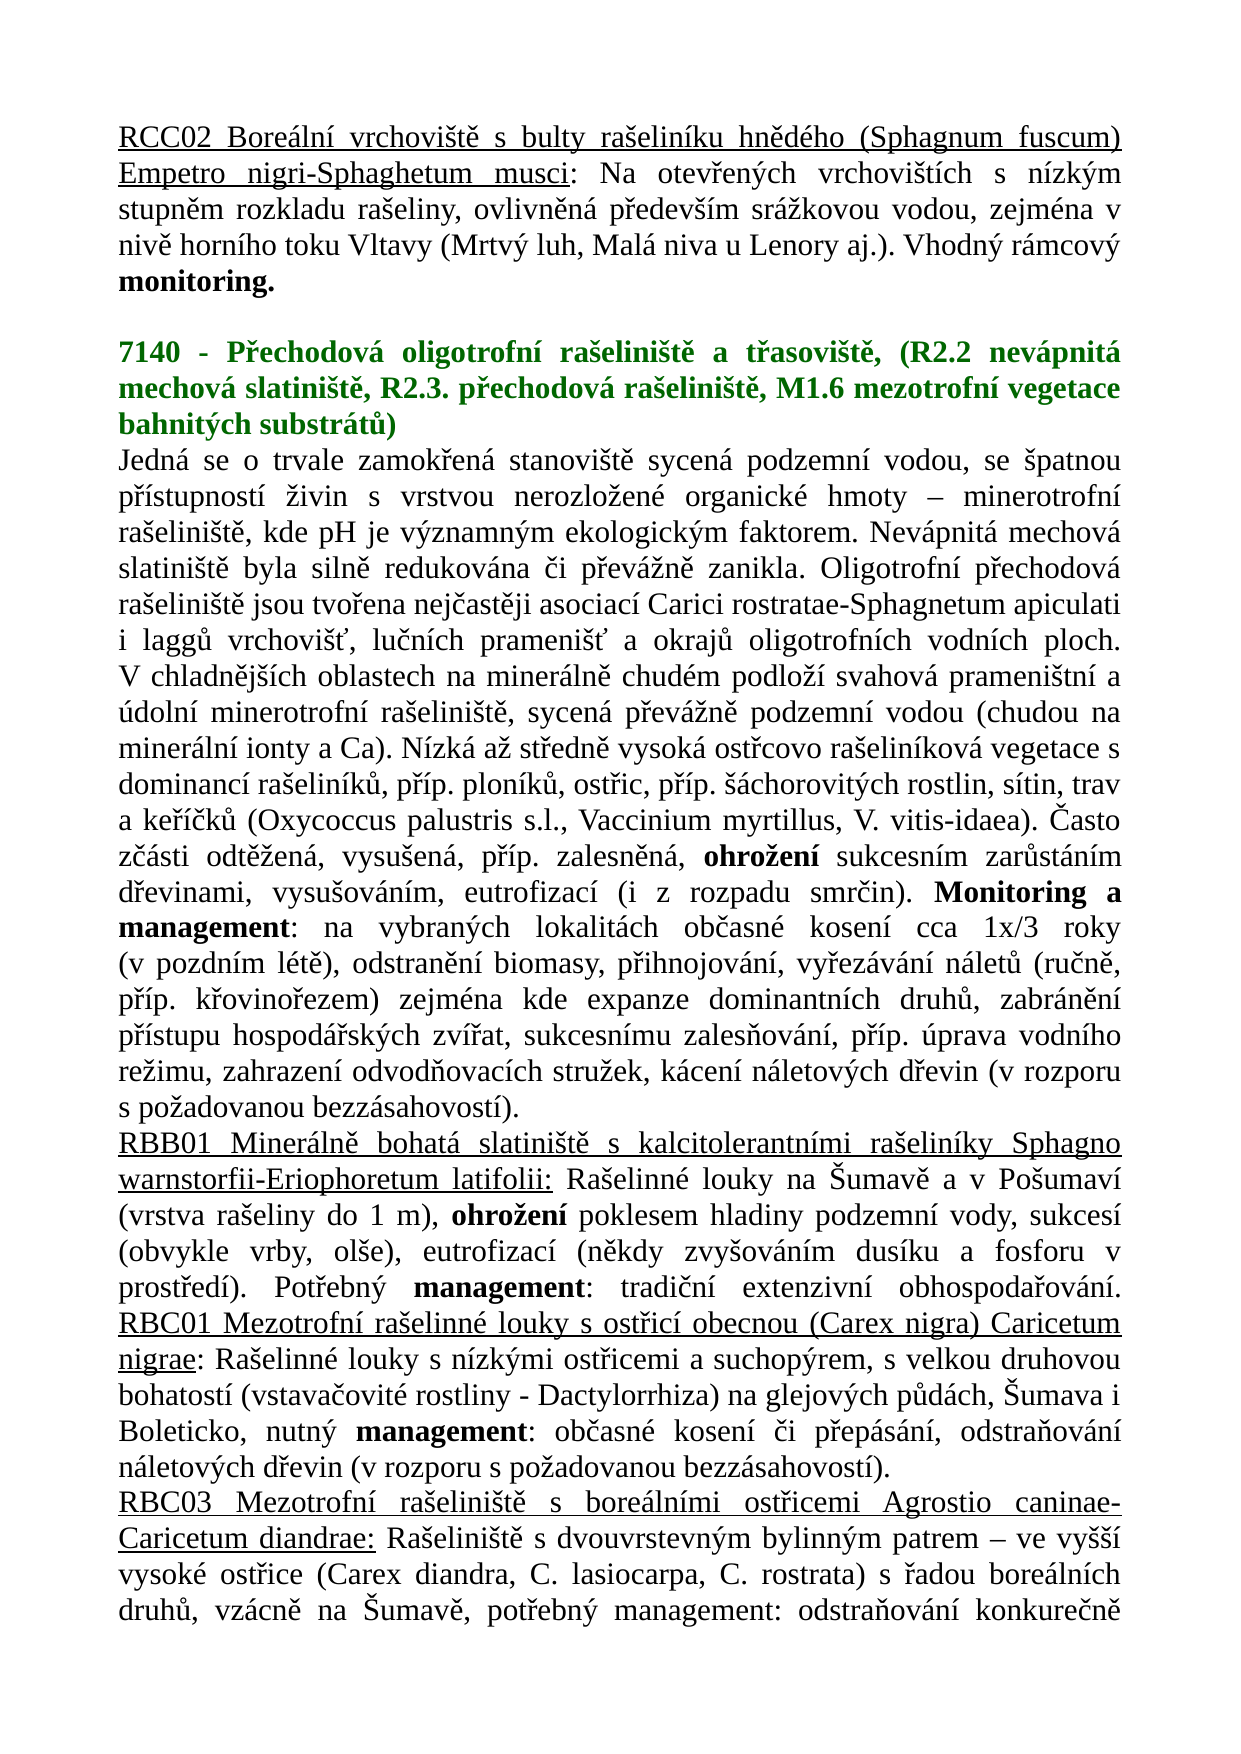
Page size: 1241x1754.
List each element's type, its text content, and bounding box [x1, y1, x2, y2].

text 7140 - Přechodová oligotrofní rašeliniště a třasoviště, (R2.2 nevápnitá mechová slatiniště, R2.3. přechodová rašeliniště, M1.6 mezotrofní vegetace bahnitých substrátů) [118, 334, 1122, 442]
text Jedná se o trvale zamokřená stanoviště sycená podzemní vodou, se špatnou přístupností živin s vrstvou nerozložené organické hmoty – minerotrofní rašeliniště, kde pH je významným ekologickým faktorem. Nevápnitá mechová slatiniště byla silně redukována či převážně zanikla. Oligotrofní přechodová rašeliniště jsou tvořena nejčastěji asociací Carici rostratae-Sphagnetum apiculati i laggů vrchovišť, lučních pramenišť a okrajů oligotrofních vodních ploch. V chladnějších oblastech na minerálně chudém podloží svahová prameništní a údolní minerotrofní rašeliniště, sycená převážně podzemní vodou (chudou na minerální ionty a Ca). Nízká až středně vysoká ostřcovo rašeliníková vegetace s dominancí rašeliníků, příp. ploníků, ostřic, příp. šáchorovitých rostlin, sítin, trav a keříčků (Oxycoccus palustris s.l., Vaccinium myrtillus, V. vitis-idaea). Často zčásti odtěžená, vysušená, příp. zalesněná, ohrožení sukcesním zarůstáním dřevinami, vysušováním, eutrofizací (i z rozpadu smrčin). Monitoring a management: na vybraných lokalitách občasné kosení cca 1x/3 roky (v pozdním létě), odstranění biomasy, přihnojování, vyřezávání náletů (ručně, příp. křovinořezem) zejména kde expanze dominantních druhů, zabránění přístupu hospodářských zvířat, sukcesnímu zalesňování, příp. úprava vodního režimu, zahrazení odvodňovacích stružek, kácení náletových dřevin (v rozporu s požadovanou bezzásahovostí). [118, 442, 1122, 1124]
text warnstorfii-Eriophoretum latifolii: Rašelinné louky na Šumavě a v Pošumaví (vrstva rašeliny do 1 m), ohrožení poklesem hladiny podzemní vody, sukcesí (obvykle vrby, olše), eutrofizací (někdy zvyšováním dusíku a fosforu v prostředí). Potřebný management: tradiční extenzivní obhospodařování. RBC01 Mezotrofní rašelinné louky s ostřicí obecnou (Carex nigra) Caricetum [118, 1157, 1122, 1335]
text nigrae: Rašelinné louky s nízkými ostřicemi a suchopýrem, s velkou druhovou bohatostí (vstavačovité rostliny - Dactylorrhiza) na glejových půdách, Šumava i Boleticko, nutný management: občasné kosení či přepásání, odstraňování náletových dřevin (v rozporu s požadovanou bezzásahovostí). [118, 1337, 1122, 1484]
text RBC03 Mezotrofní rašeliniště s boreálními ostřicemi Agrostio caninae- [118, 1484, 1122, 1515]
text RCC02 Boreální vrchoviště s bulty rašeliníku hnědého (Sphagnum fuscum) [118, 118, 1122, 149]
text Caricetum diandrae: Rašeliniště s dvouvrstevným bylinným patrem – ve vyšší vysoké ostřice (Carex diandra, C. lasiocarpa, C. rostrata) s řadou boreálních druhů, vzácně na Šumavě, potřebný management: odstraňování konkurečně [118, 1516, 1122, 1627]
text RBB01 Minerálně bohatá slatiniště s kalcitolerantními rašeliníky Sphagno [118, 1124, 1122, 1155]
text Empetro nigri-Sphaghetum musci: Na otevřených vrchovištích s nízkým stupněm rozkladu rašeliny, ovlivněná především srážkovou vodou, zejména v nivě horního toku Vltavy (Mrtvý luh, Malá niva u Lenory aj.). Vhodný rámcový monitoring. [118, 151, 1122, 298]
